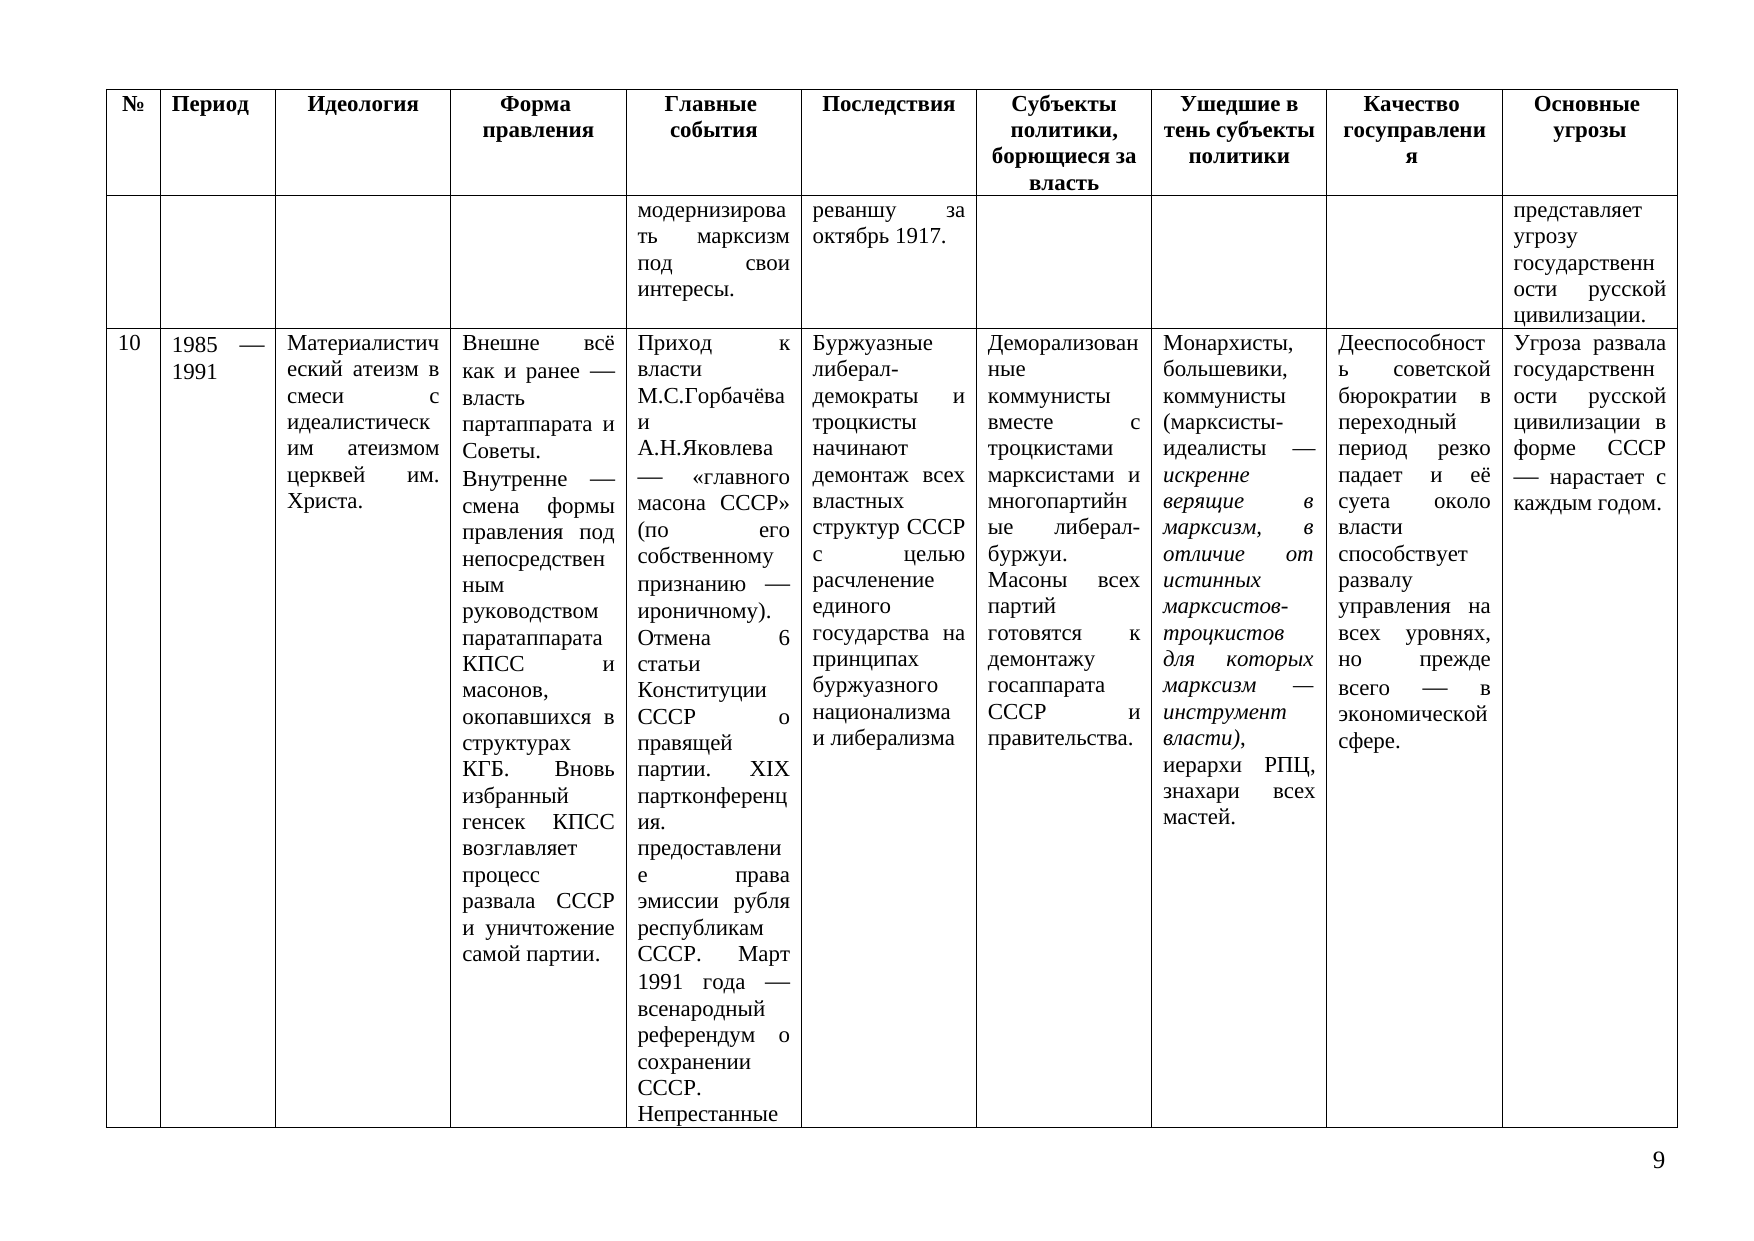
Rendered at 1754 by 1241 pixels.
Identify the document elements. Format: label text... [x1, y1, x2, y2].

table_cell Дееспособность советской бюрократии в переходный период резко падает и её суета около власти способствует развалу управления на всех уровнях, но прежде всего — в экономической сфере. [1327, 329, 1502, 1127]
table_cell 1985 — 1991 [161, 329, 275, 1127]
table_header Ушедшие в тень субъекты политики [1152, 90, 1326, 195]
table_cell реваншу за октябрь 1917. [802, 196, 976, 328]
table_header Последствия [802, 90, 976, 195]
table_cell [276, 196, 450, 328]
table_cell Приход к власти М.С.Горбачёва и А.Н.Яковлева — «главного масона СССР» (по его собственному признанию — ироничному). Отмена 6 статьи Конституции СССР о правящей партии. XIX партконференция. предоставление права эмиссии рубля республикам СССР. Март 1991 года —всенародный референдум о сохранении СССР. Непрестанные [627, 329, 801, 1127]
table_header № [107, 90, 160, 195]
table_cell Материалистический атеизм в смеси с идеалистическим атеизмом церквей им. Христа. [276, 329, 450, 1127]
table_cell Угроза развала государственности русской цивилизации в форме СССР — нарастает с каждым годом. [1503, 329, 1677, 1127]
table_cell модернизировать марксизм под свои интересы. [627, 196, 801, 328]
table_cell Внешне всё как и ранее — власть партаппарата и Советы. Внутренне — смена формы правления под непосредственным руководством паратаппарата КПСС и масонов, окопавшихся в структурах КГБ. Вновь избранный генсек КПСС возглавляет процесс развала СССР и уничтожение самой партии. [451, 329, 626, 1127]
table_cell [1152, 196, 1326, 328]
table_cell Деморализованные коммунисты вместе с троцкистами марксистами и многопартийные либерал-буржуи. Масоны всех партий готовятся к демонтажу госаппарата СССР и правительства. [977, 329, 1151, 1127]
table_cell 10 [107, 329, 160, 1127]
table_cell Буржуазные либерал-демократы и троцкисты начинают демонтаж всех властных структур СССР с целью расчленение единого государства на принципах буржуазного национализма и либерализма [802, 329, 976, 1127]
table_header Главные события [627, 90, 801, 195]
table_header Субъекты политики, борющиеся за власть [977, 90, 1151, 195]
table_cell [977, 196, 1151, 328]
table_header Качество госуправления [1327, 90, 1502, 195]
table_cell представляет угрозу государственности русской цивилизации. [1503, 196, 1677, 328]
table_header Форма правления [451, 90, 626, 195]
table_cell [1327, 196, 1502, 328]
table_cell [161, 196, 275, 328]
table_cell [107, 196, 160, 328]
table_header Период [161, 90, 275, 195]
table_cell [451, 196, 626, 328]
table_cell Монархисты, большевики, коммунисты (марксисты-идеалисты — искренне верящие в марксизм, в отличие от истинных марксистов-троцкистов для которых марксизм — инструмент власти), иерархи РПЦ, знахари всех мастей. [1152, 329, 1326, 1127]
table_header Идеология [276, 90, 450, 195]
table_header Основные угрозы [1503, 90, 1677, 195]
